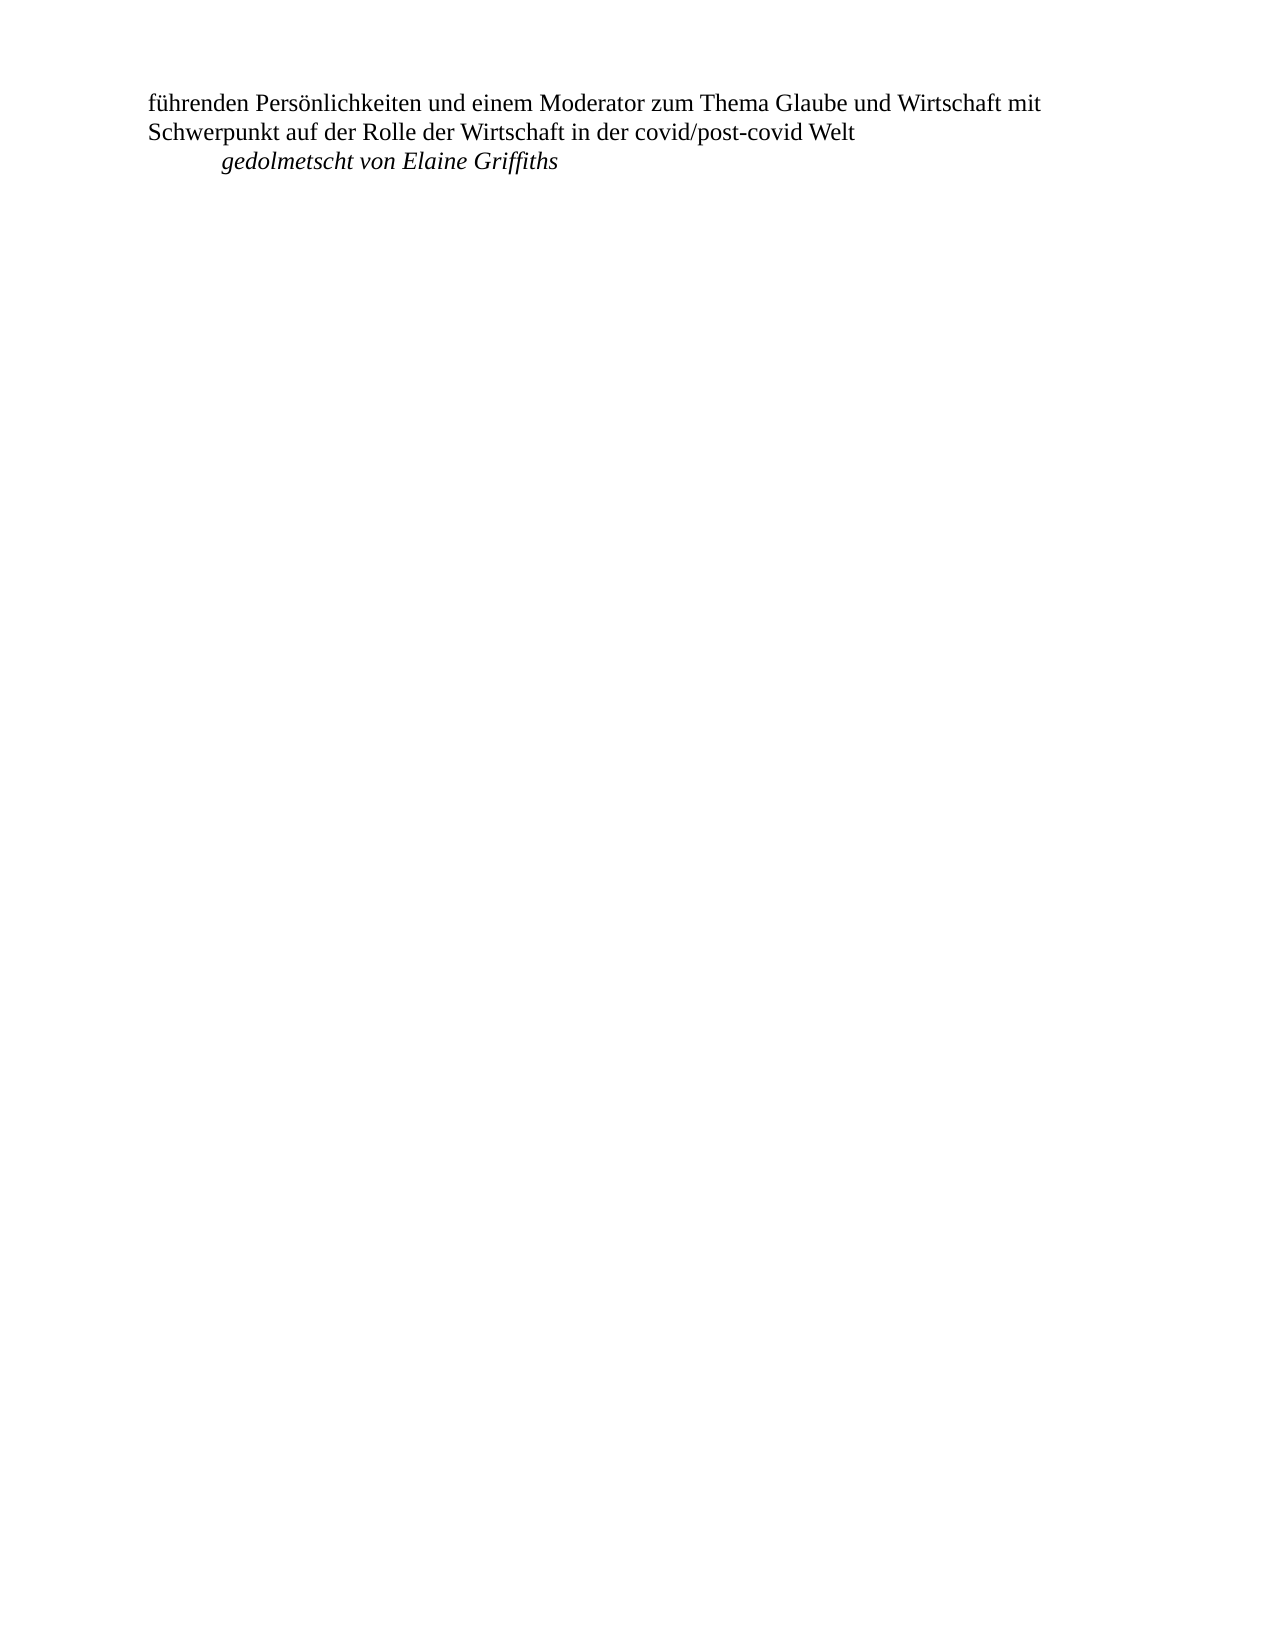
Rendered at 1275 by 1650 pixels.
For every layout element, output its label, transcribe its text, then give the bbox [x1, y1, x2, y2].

text gedolmetscht von Elaine Griffiths [148, 146, 1127, 175]
text führenden Persönlichkeiten und einem Moderator zum Thema Glaube und Wirtschaft mit Schwerpunkt auf der Rolle der Wirtschaft in der covid/post-covid Welt [148, 88, 1127, 146]
